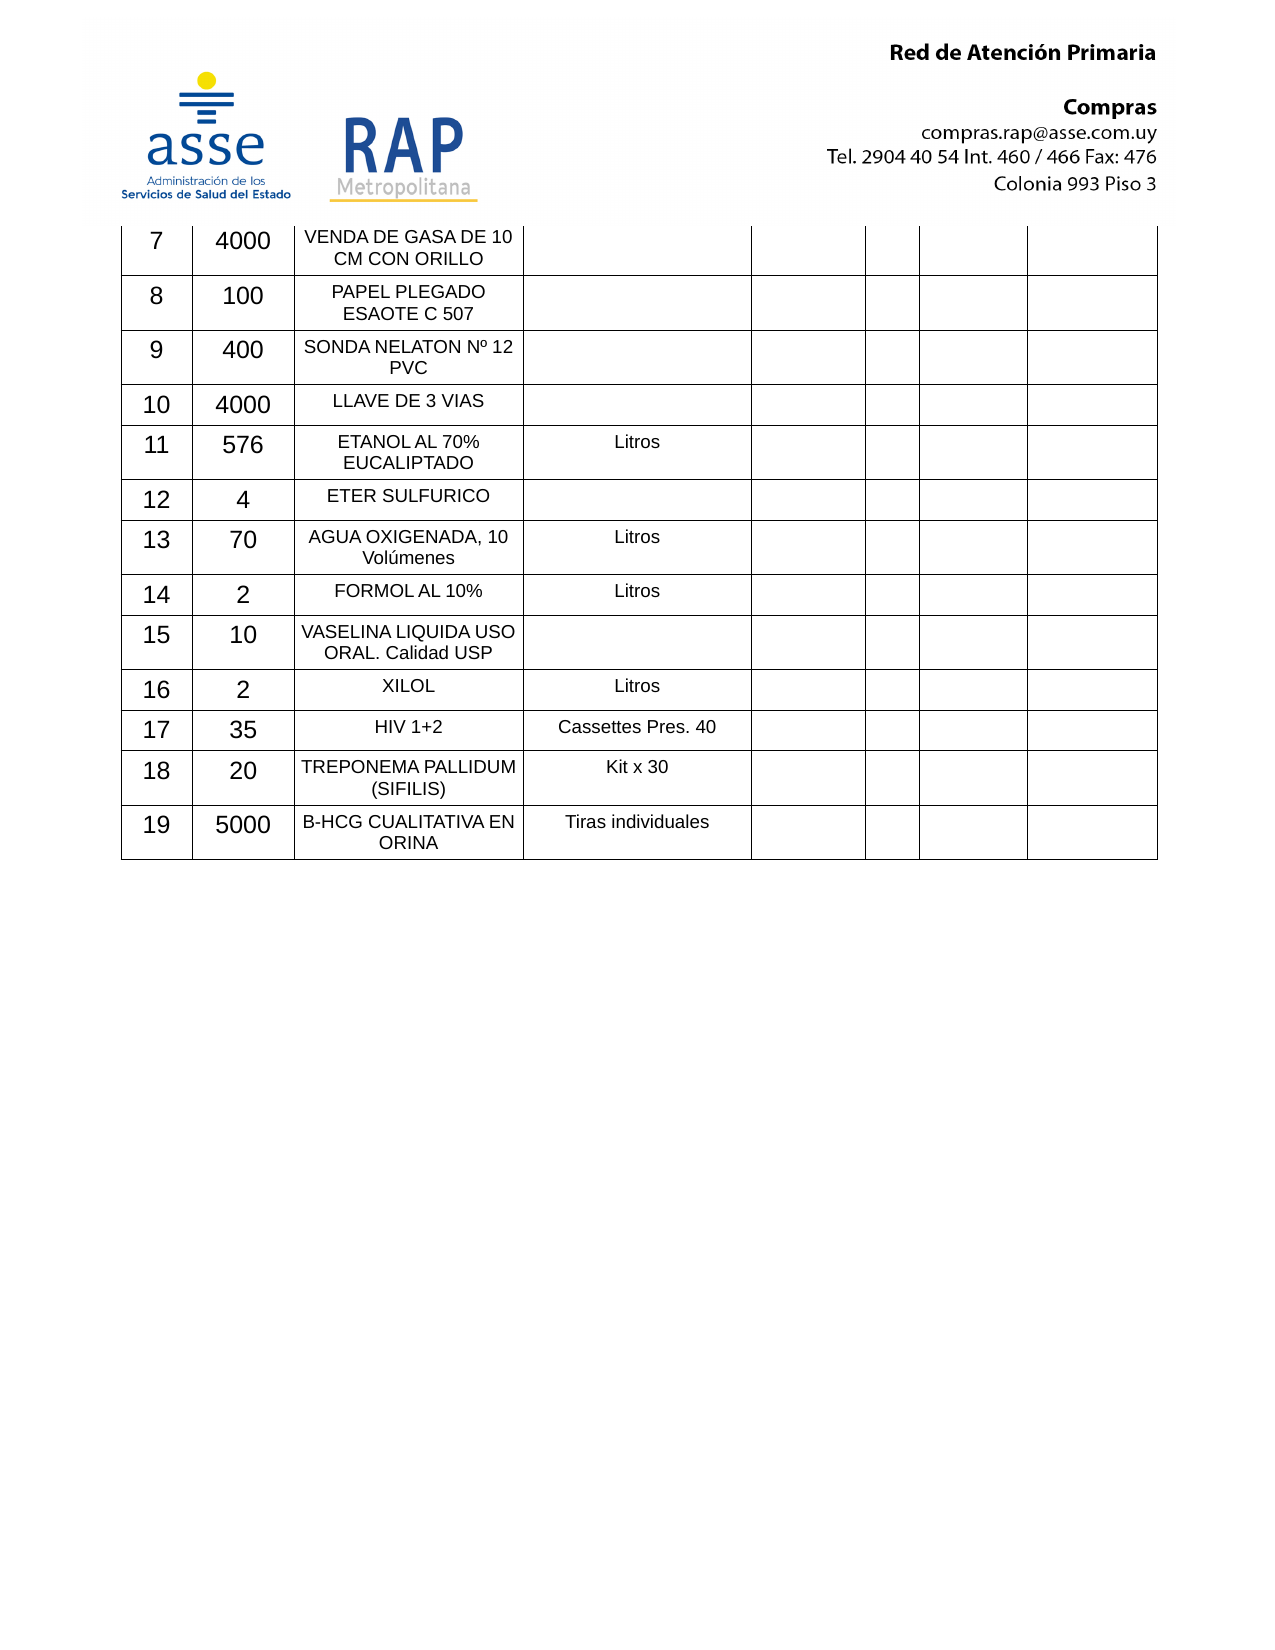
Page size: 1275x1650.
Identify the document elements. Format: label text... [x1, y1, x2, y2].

table_cell [920, 521, 1027, 574]
table_cell 400 [193, 331, 294, 384]
table_cell 10 [122, 385, 192, 424]
table_cell [920, 276, 1027, 329]
table_cell [920, 616, 1027, 669]
table_cell 11 [122, 426, 192, 479]
table_cell Litros [524, 575, 751, 614]
table_cell 2 [193, 575, 294, 614]
table_cell [1028, 276, 1157, 329]
table_cell [524, 276, 751, 329]
table_cell [752, 575, 865, 614]
table_cell [752, 226, 865, 275]
table_cell [1028, 616, 1157, 669]
table_cell Kit x 30 [524, 751, 751, 804]
table_cell [752, 276, 865, 329]
table_cell [752, 711, 865, 750]
table_cell Cassettes Pres. 40 [524, 711, 751, 750]
table_cell 35 [193, 711, 294, 750]
table_cell 16 [122, 670, 192, 709]
table_cell 4000 [193, 385, 294, 424]
table_cell [920, 575, 1027, 614]
table_cell 12 [122, 480, 192, 519]
table_cell [866, 521, 919, 574]
table_cell [866, 670, 919, 709]
table_cell [1028, 385, 1157, 424]
table_cell [1028, 426, 1157, 479]
table_cell [524, 616, 751, 669]
table_cell [920, 806, 1027, 859]
table_cell [1028, 806, 1157, 859]
table_cell [752, 426, 865, 479]
table_cell [866, 616, 919, 669]
table_cell ETER SULFURICO [295, 480, 523, 519]
table_cell HIV 1+2 [295, 711, 523, 750]
table_cell VENDA DE GASA DE 10 CM CON ORILLO [295, 226, 523, 275]
table_cell [920, 331, 1027, 384]
table_cell 14 [122, 575, 192, 614]
table_cell VASELINA LIQUIDA USO ORAL. Calidad USP [295, 616, 523, 669]
table_cell [524, 385, 751, 424]
table_cell 15 [122, 616, 192, 669]
table_cell 4 [193, 480, 294, 519]
table_cell Litros [524, 426, 751, 479]
table_cell [524, 331, 751, 384]
table_cell 13 [122, 521, 192, 574]
table_cell [524, 480, 751, 519]
table_cell TREPONEMA PALLIDUM (SIFILIS) [295, 751, 523, 804]
table_cell [866, 331, 919, 384]
table_cell [1028, 711, 1157, 750]
table_cell [752, 751, 865, 804]
table_cell [920, 226, 1027, 275]
table_cell 576 [193, 426, 294, 479]
table_cell [866, 276, 919, 329]
table_cell 18 [122, 751, 192, 804]
table_cell Tiras individuales [524, 806, 751, 859]
table_cell [920, 751, 1027, 804]
table_cell [1028, 670, 1157, 709]
table_cell [866, 711, 919, 750]
table_cell [866, 385, 919, 424]
table_cell [752, 331, 865, 384]
table_cell [1028, 480, 1157, 519]
table_cell AGUA OXIGENADA, 10 Volúmenes [295, 521, 523, 574]
table_cell B-HCG CUALITATIVA EN ORINA [295, 806, 523, 859]
table_cell PAPEL PLEGADO ESAOTE C 507 [295, 276, 523, 329]
table_cell [752, 806, 865, 859]
table_cell [920, 480, 1027, 519]
table_cell SONDA NELATON Nº 12 PVC [295, 331, 523, 384]
table_cell [866, 806, 919, 859]
table_cell 8 [122, 276, 192, 329]
table_cell [920, 385, 1027, 424]
table_cell [1028, 331, 1157, 384]
table_cell [866, 226, 919, 275]
table_cell [920, 670, 1027, 709]
table_cell [1028, 521, 1157, 574]
table_cell [752, 670, 865, 709]
table_cell XILOL [295, 670, 523, 709]
table_cell 7 [122, 226, 192, 275]
table_cell 2 [193, 670, 294, 709]
table_cell 20 [193, 751, 294, 804]
table_cell [752, 385, 865, 424]
table_cell [920, 711, 1027, 750]
table_cell ETANOL AL 70% EUCALIPTADO [295, 426, 523, 479]
table_cell 10 [193, 616, 294, 669]
table_cell 9 [122, 331, 192, 384]
table_cell 5000 [193, 806, 294, 859]
table_cell 19 [122, 806, 192, 859]
table_cell [752, 616, 865, 669]
table_cell [866, 426, 919, 479]
table_cell [920, 426, 1027, 479]
table_cell 17 [122, 711, 192, 750]
table_cell [866, 575, 919, 614]
table_cell LLAVE DE 3 VIAS [295, 385, 523, 424]
table_cell [752, 521, 865, 574]
table_cell [524, 226, 751, 275]
table_cell [1028, 226, 1157, 275]
picture [82, 17, 1177, 226]
table_cell [752, 480, 865, 519]
table_cell [866, 480, 919, 519]
table_cell Litros [524, 521, 751, 574]
table_cell 100 [193, 276, 294, 329]
table_cell [866, 751, 919, 804]
table_cell [1028, 751, 1157, 804]
table_cell FORMOL AL 10% [295, 575, 523, 614]
table_cell [1028, 575, 1157, 614]
table_cell 4000 [193, 226, 294, 275]
table_cell 70 [193, 521, 294, 574]
table_cell Litros [524, 670, 751, 709]
